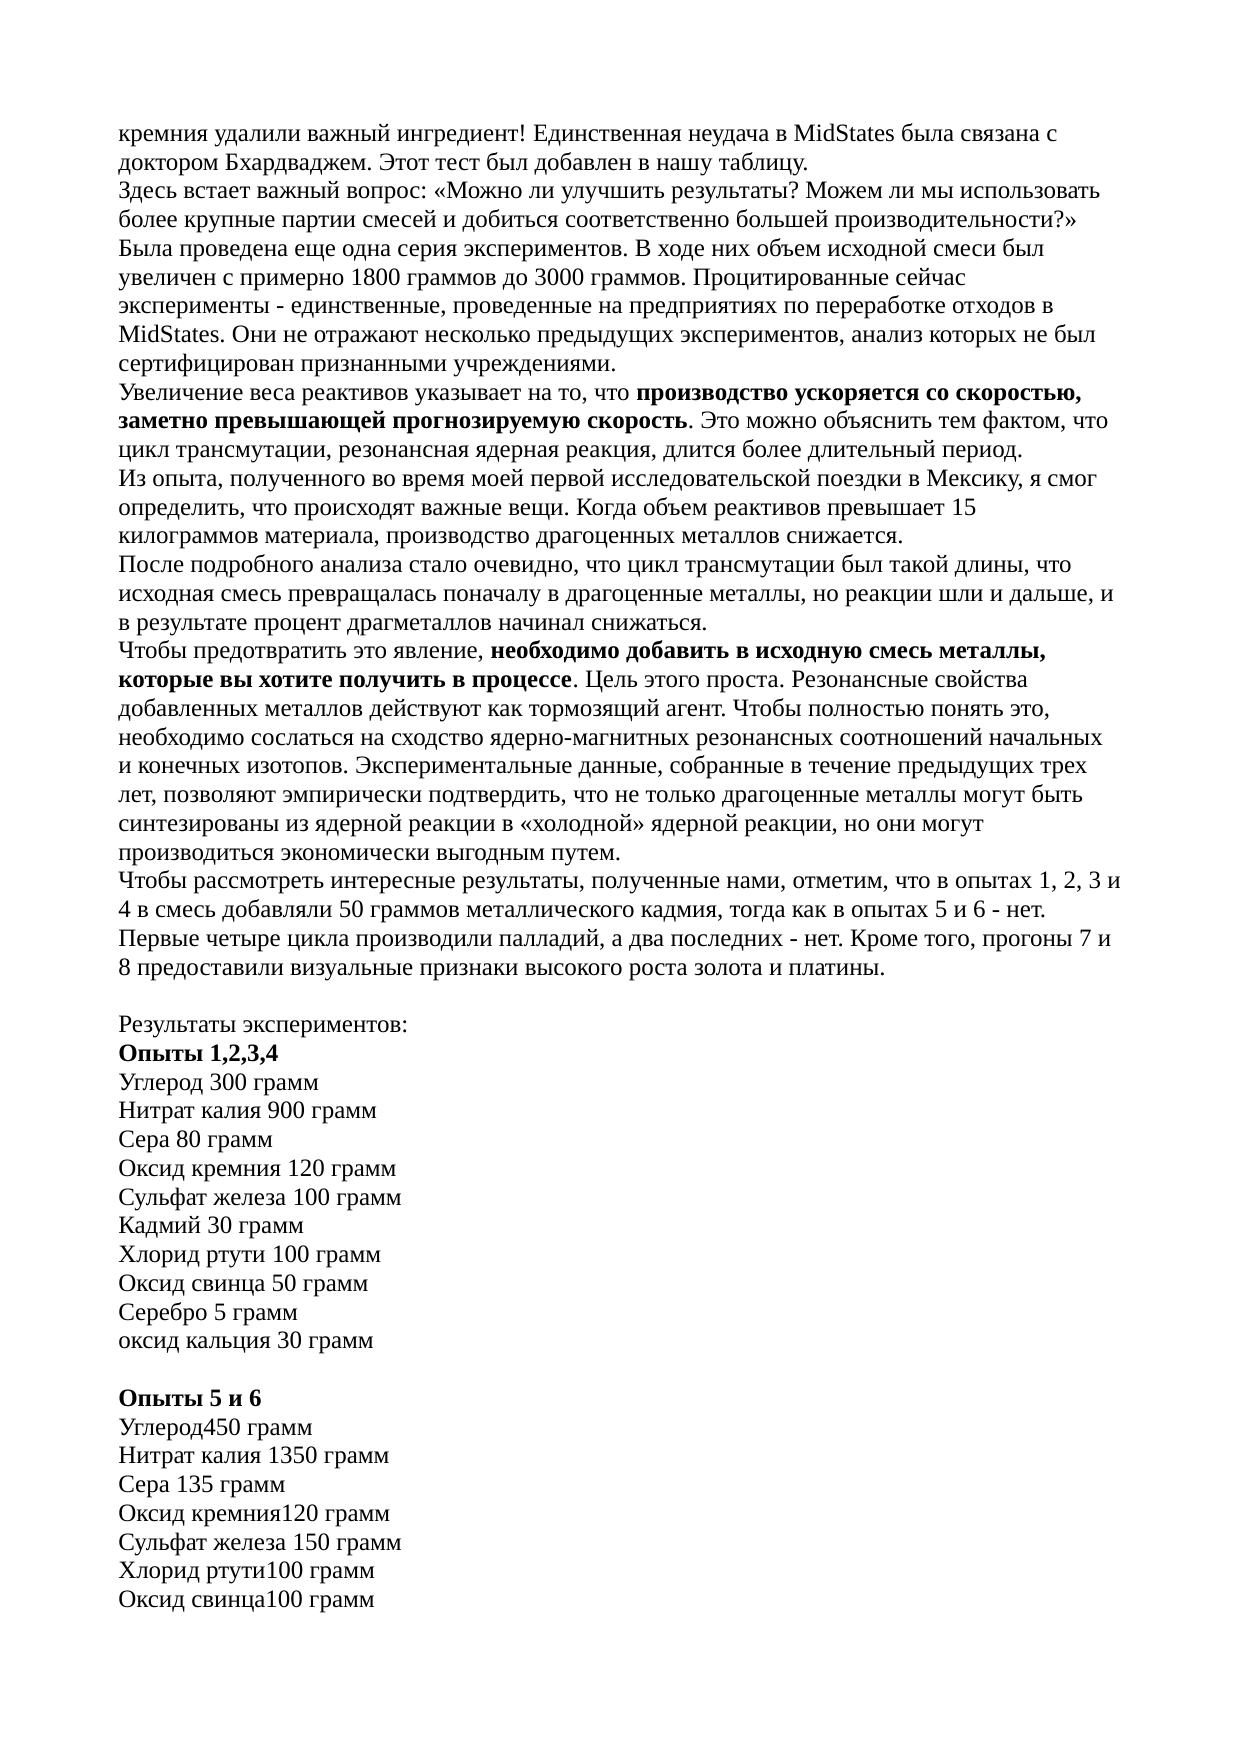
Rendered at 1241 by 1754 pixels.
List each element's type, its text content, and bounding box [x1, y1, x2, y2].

text Опыты 1,2,3,4 [118, 1038, 1122, 1067]
text Здесь встает важный вопрос: «Можно ли улучшить результаты? Можем ли мы использовать более крупные партии смесей и добиться соответственно большей производительности?» Была проведена еще одна серия экспериментов. В ходе них объем исходной смеси был увеличен с примерно 1800 граммов до 3000 граммов. Процитированные сейчас эксперименты - единственные, проведенные на предприятиях по переработке отходов в MidStates. Они не отражают несколько предыдущих экспериментов, анализ которых не был сертифицирован признанными учреждениями. [118, 176, 1122, 377]
text После подробного анализа стало очевидно, что цикл трансмутации был такой длины, что исходная смесь превращалась поначалу в драгоценные металлы, но реакции шли и дальше, и в результате процент драгметаллов начинал снижаться. [118, 549, 1122, 636]
text Сульфат железа 150 грамм [118, 1527, 1122, 1556]
text Оксид свинца 50 грамм [118, 1268, 1122, 1297]
text Нитрат калия 900 грамм [118, 1096, 1122, 1124]
text Хлорид ртути 100 грамм [118, 1239, 1122, 1268]
text Чтобы предотвратить это явление, необходимо добавить в исходную смесь металлы, которые вы хотите получить в процессе. Цель этого проста. Резонансные свойства добавленных металлов действуют как тормозящий агент. Чтобы полностью понять это, необходимо сослаться на сходство ядерно-магнитных резонансных соотношений начальных и конечных изотопов. Экспериментальные данные, собранные в течение предыдущих трех лет, позволяют эмпирически подтвердить, что не только драгоценные металлы могут быть синтезированы из ядерной реакции в «холодной» ядерной реакции, но они могут производиться экономически выгодным путем. [118, 636, 1122, 866]
text Сульфат железа 100 грамм [118, 1182, 1122, 1211]
text оксид кальция 30 грамм [118, 1326, 1122, 1354]
text Оксид кремния120 грамм [118, 1498, 1122, 1527]
text Результаты экспериментов: [118, 1009, 1122, 1038]
text Кадмий 30 грамм [118, 1211, 1122, 1239]
text Оксид свинца100 грамм [118, 1584, 1122, 1613]
text Хлорид ртути100 грамм [118, 1556, 1122, 1584]
text Опыты 5 и 6 [118, 1383, 1122, 1412]
text Сера 135 грамм [118, 1469, 1122, 1498]
text Углерод 300 грамм [118, 1067, 1122, 1096]
text Серебро 5 грамм [118, 1297, 1122, 1326]
text Углерод450 грамм [118, 1412, 1122, 1441]
text кремния удалили важный ингредиент! Единственная неудача в MidStates была связана с доктором Бхардваджем. Этот тест был добавлен в нашу таблицу. [118, 118, 1122, 176]
text Чтобы рассмотреть интересные результаты, полученные нами, отметим, что в опытах 1, 2, 3 и 4 в смесь добавляли 50 граммов металлического кадмия, тогда как в опытах 5 и 6 - нет. Первые четыре цикла производили палладий, а два последних - нет. Кроме того, прогоны 7 и 8 предоставили визуальные признаки высокого роста золота и платины. [118, 866, 1122, 981]
text Из опыта, полученного во время моей первой исследовательской поездки в Мексику, я смог определить, что происходят важные вещи. Когда объем реактивов превышает 15 килограммов материала, производство драгоценных металлов снижается. [118, 463, 1122, 549]
text Оксид кремния 120 грамм [118, 1153, 1122, 1182]
text Увеличение веса реактивов указывает на то, что производство ускоряется со скоростью, заметно превышающей прогнозируемую скорость. Это можно объяснить тем фактом, что цикл трансмутации, резонансная ядерная реакция, длится более длительный период. [118, 377, 1122, 463]
text Нитрат калия 1350 грамм [118, 1441, 1122, 1469]
text Сера 80 грамм [118, 1124, 1122, 1153]
